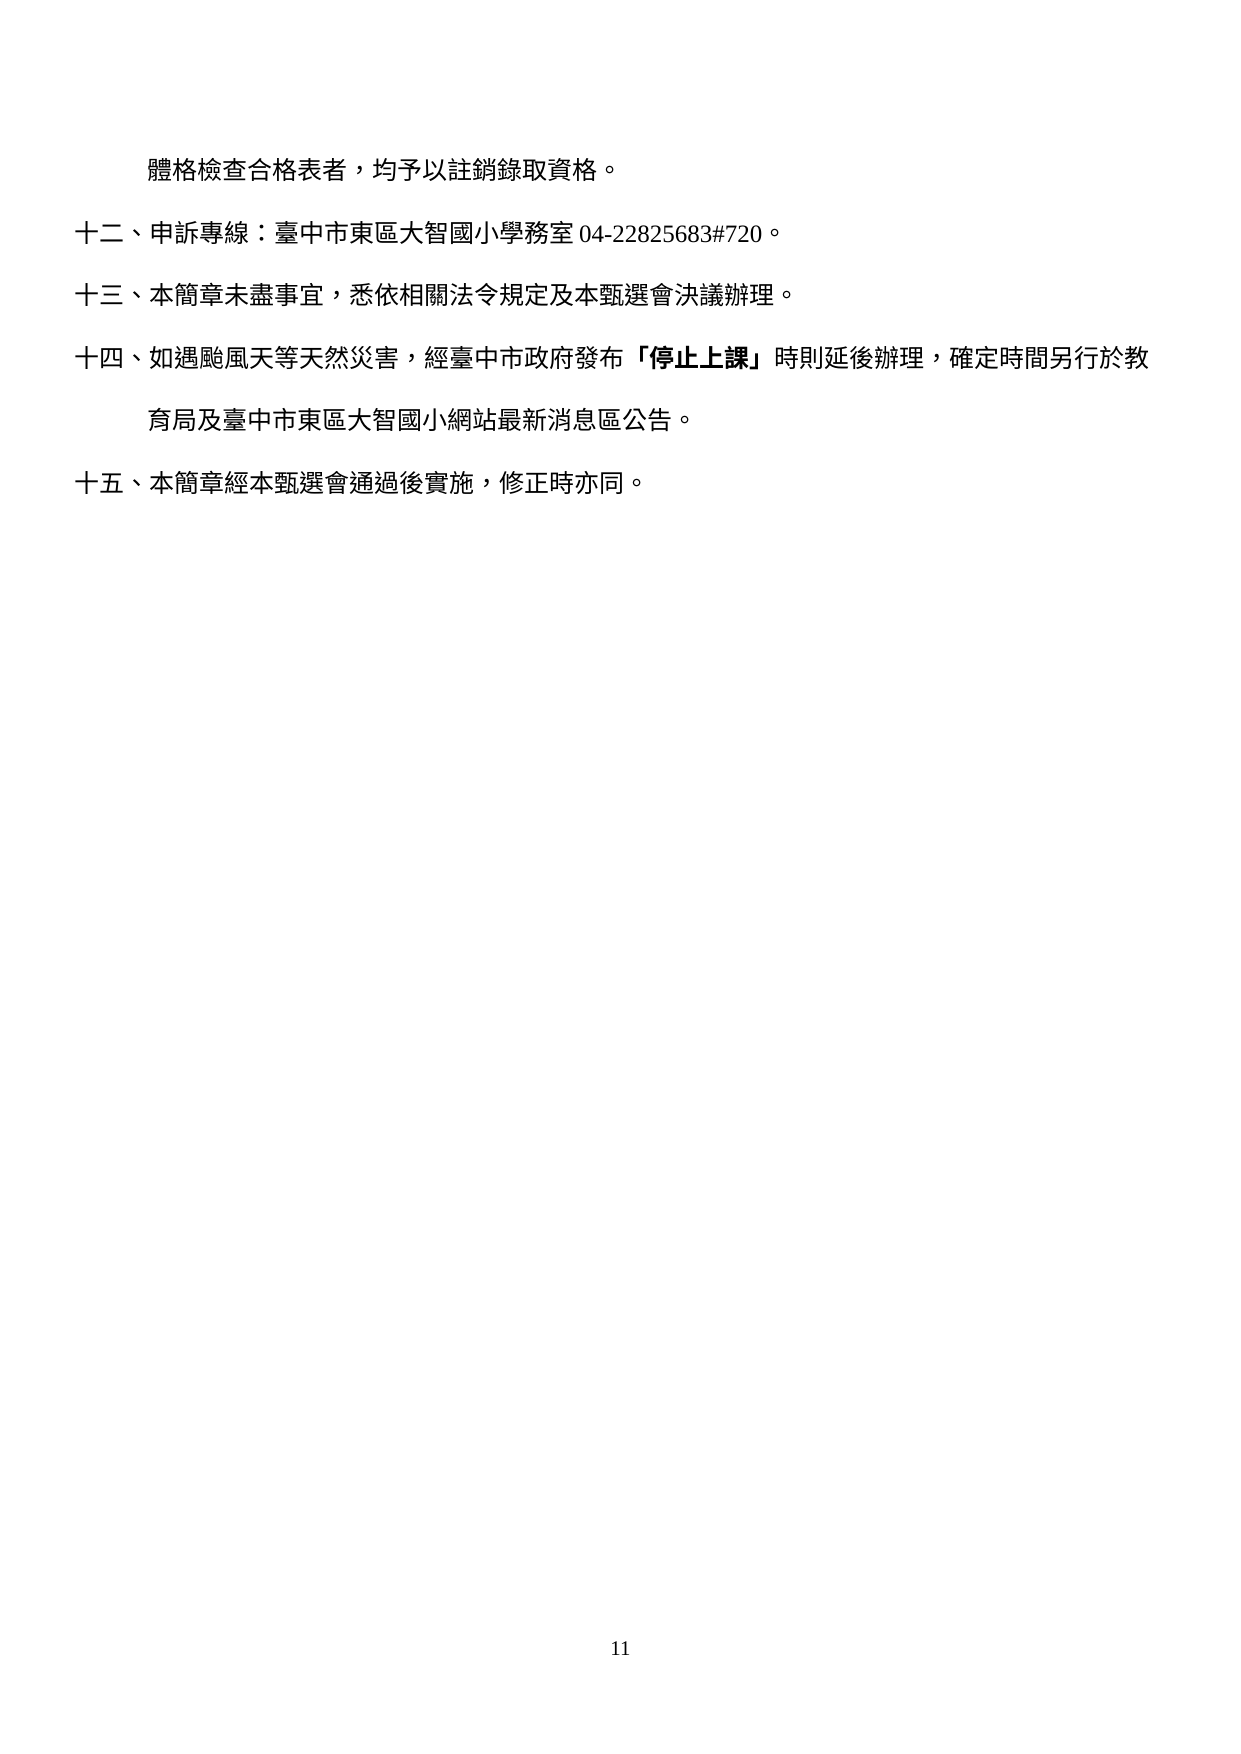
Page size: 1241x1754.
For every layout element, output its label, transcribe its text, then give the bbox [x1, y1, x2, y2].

text 十二、申訴專線：臺中市東區大智國小學務室04-22825683#720。 [74, 189, 1166, 252]
text 體格檢查合格表者，均予以註銷錄取資格。 [74, 127, 1166, 189]
text 十四、如遇颱風天等天然災害，經臺中市政府發布「停止上課」時則延後辦理，確定時間另行於教育局及臺中市東區大智國小網站最新消息區公告。 [74, 314, 1166, 331]
text 十三、本簡章未盡事宜，悉依相關法令規定及本甄選會決議辦理。 [74, 252, 1166, 314]
